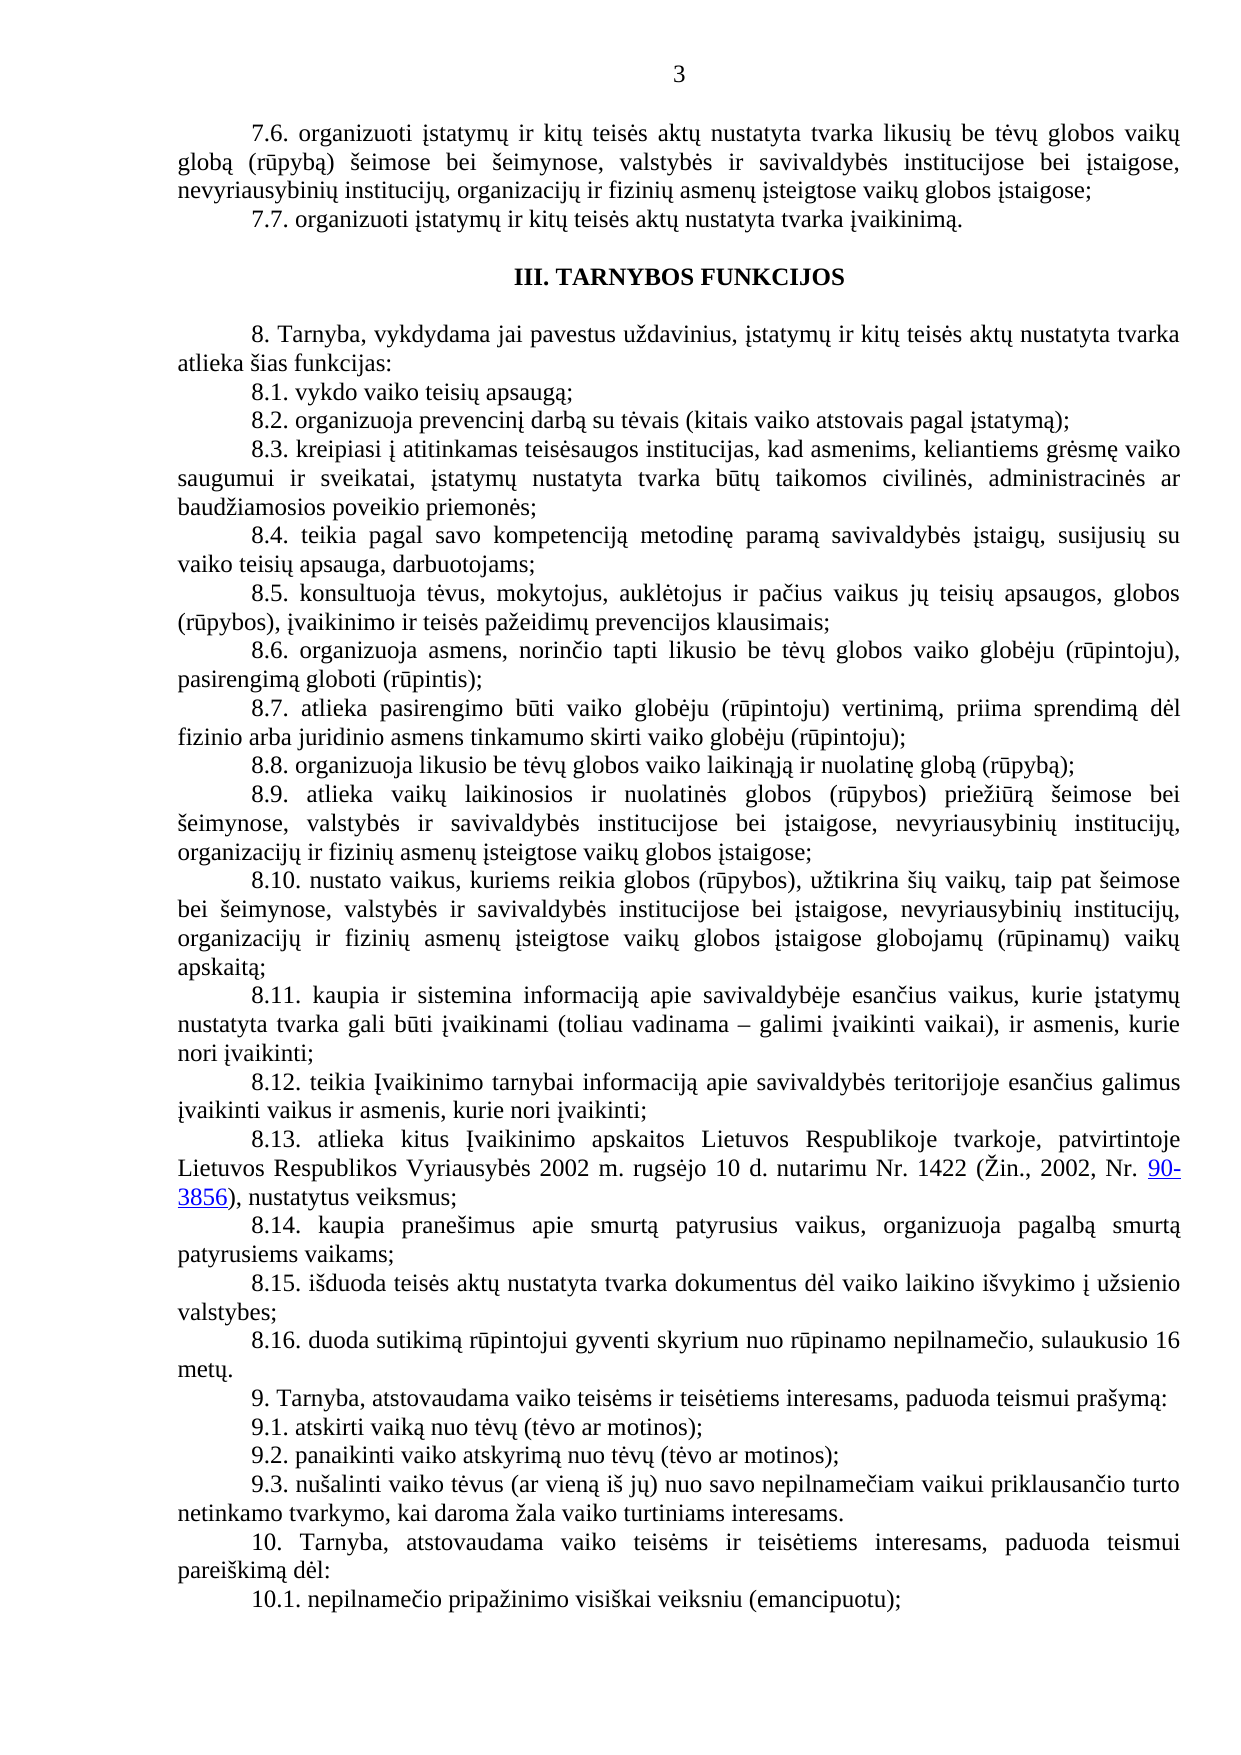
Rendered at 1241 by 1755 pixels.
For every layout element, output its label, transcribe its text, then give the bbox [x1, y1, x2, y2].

text 8. Tarnyba, vykdydama jai pavestus uždavinius, įstatymų ir kitų teisės aktų nustatyta tvarka atlieka šias funkcijas: [177, 319, 1181, 377]
text 8.13. atlieka kitus Įvaikinimo apskaitos Lietuvos Respublikoje tvarkoje, patvirtintoje Lietuvos Respublikos Vyriausybės 2002 m. rugsėjo 10 d. nutarimu Nr. 1422 (Žin., 2002, Nr. 90-3856), nustatytus veiksmus; [177, 1124, 1181, 1211]
text 8.12. teikia Įvaikinimo tarnybai informaciją apie savivaldybės teritorijoje esančius galimus įvaikinti vaikus ir asmenis, kurie nori įvaikinti; [177, 1067, 1181, 1124]
text 8.15. išduoda teisės aktų nustatyta tvarka dokumentus dėl vaiko laikino išvykimo į užsienio valstybes; [177, 1268, 1181, 1326]
text 8.10. nustato vaikus, kuriems reikia globos (rūpybos), užtikrina šių vaikų, taip pat šeimose bei šeimynose, valstybės ir savivaldybės institucijose bei įstaigose, nevyriausybinių institucijų, organizacijų ir fizinių asmenų įsteigtose vaikų globos įstaigose globojamų (rūpinamų) vaikų apskaitą; [177, 866, 1181, 981]
text 9. Tarnyba, atstovaudama vaiko teisėms ir teisėtiems interesams, paduoda teismui prašymą: [177, 1383, 1181, 1412]
text 8.2. organizuoja prevencinį darbą su tėvais (kitais vaiko atstovais pagal įstatymą); [177, 406, 1181, 434]
text 8.9. atlieka vaikų laikinosios ir nuolatinės globos (rūpybos) priežiūrą šeimose bei šeimynose, valstybės ir savivaldybės institucijose bei įstaigose, nevyriausybinių institucijų, organizacijų ir fizinių asmenų įsteigtose vaikų globos įstaigose; [177, 779, 1181, 866]
text 10. Tarnyba, atstovaudama vaiko teisėms ir teisėtiems interesams, paduoda teismui pareiškimą dėl: [177, 1527, 1181, 1584]
text 8.5. konsultuoja tėvus, mokytojus, auklėtojus ir pačius vaikus jų teisių apsaugos, globos (rūpybos), įvaikinimo ir teisės pažeidimų prevencijos klausimais; [177, 578, 1181, 636]
text 7.6. organizuoti įstatymų ir kitų teisės aktų nustatyta tvarka likusių be tėvų globos vaikų globą (rūpybą) šeimose bei šeimynose, valstybės ir savivaldybės institucijose bei įstaigose, nevyriausybinių institucijų, organizacijų ir fizinių asmenų įsteigtose vaikų globos įstaigose; [177, 118, 1181, 204]
text 9.2. panaikinti vaiko atskyrimą nuo tėvų (tėvo ar motinos); [177, 1441, 1181, 1469]
text III. TARNYBOS FUNKCIJOS [177, 262, 1181, 291]
text 8.11. kaupia ir sistemina informaciją apie savivaldybėje esančius vaikus, kurie įstatymų nustatyta tvarka gali būti įvaikinami (toliau vadinama – galimi įvaikinti vaikai), ir asmenis, kurie nori įvaikinti; [177, 981, 1181, 1067]
text 8.7. atlieka pasirengimo būti vaiko globėju (rūpintoju) vertinimą, priima sprendimą dėl fizinio arba juridinio asmens tinkamumo skirti vaiko globėju (rūpintoju); [177, 693, 1181, 751]
text 8.1. vykdo vaiko teisių apsaugą; [177, 377, 1181, 406]
text 8.16. duoda sutikimą rūpintojui gyventi skyrium nuo rūpinamo nepilnamečio, sulaukusio 16 metų. [177, 1326, 1181, 1383]
text 8.3. kreipiasi į atitinkamas teisėsaugos institucijas, kad asmenims, keliantiems grėsmę vaiko saugumui ir sveikatai, įstatymų nustatyta tvarka būtų taikomos civilinės, administracinės ar baudžiamosios poveikio priemonės; [177, 434, 1181, 521]
text 10.1. nepilnamečio pripažinimo visiškai veiksniu (emancipuotu); [177, 1584, 1181, 1613]
text 9.3. nušalinti vaiko tėvus (ar vieną iš jų) nuo savo nepilnamečiam vaikui priklausančio turto netinkamo tvarkymo, kai daroma žala vaiko turtiniams interesams. [177, 1469, 1181, 1527]
text 9.1. atskirti vaiką nuo tėvų (tėvo ar motinos); [177, 1412, 1181, 1441]
text 7.7. organizuoti įstatymų ir kitų teisės aktų nustatyta tvarka įvaikinimą. [177, 204, 1181, 233]
text 8.14. kaupia pranešimus apie smurtą patyrusius vaikus, organizuoja pagalbą smurtą patyrusiems vaikams; [177, 1211, 1181, 1268]
text 8.8. organizuoja likusio be tėvų globos vaiko laikinąją ir nuolatinę globą (rūpybą); [177, 751, 1181, 779]
text 8.4. teikia pagal savo kompetenciją metodinę paramą savivaldybės įstaigų, susijusių su vaiko teisių apsauga, darbuotojams; [177, 521, 1181, 578]
text 8.6. organizuoja asmens, norinčio tapti likusio be tėvų globos vaiko globėju (rūpintoju), pasirengimą globoti (rūpintis); [177, 636, 1181, 693]
